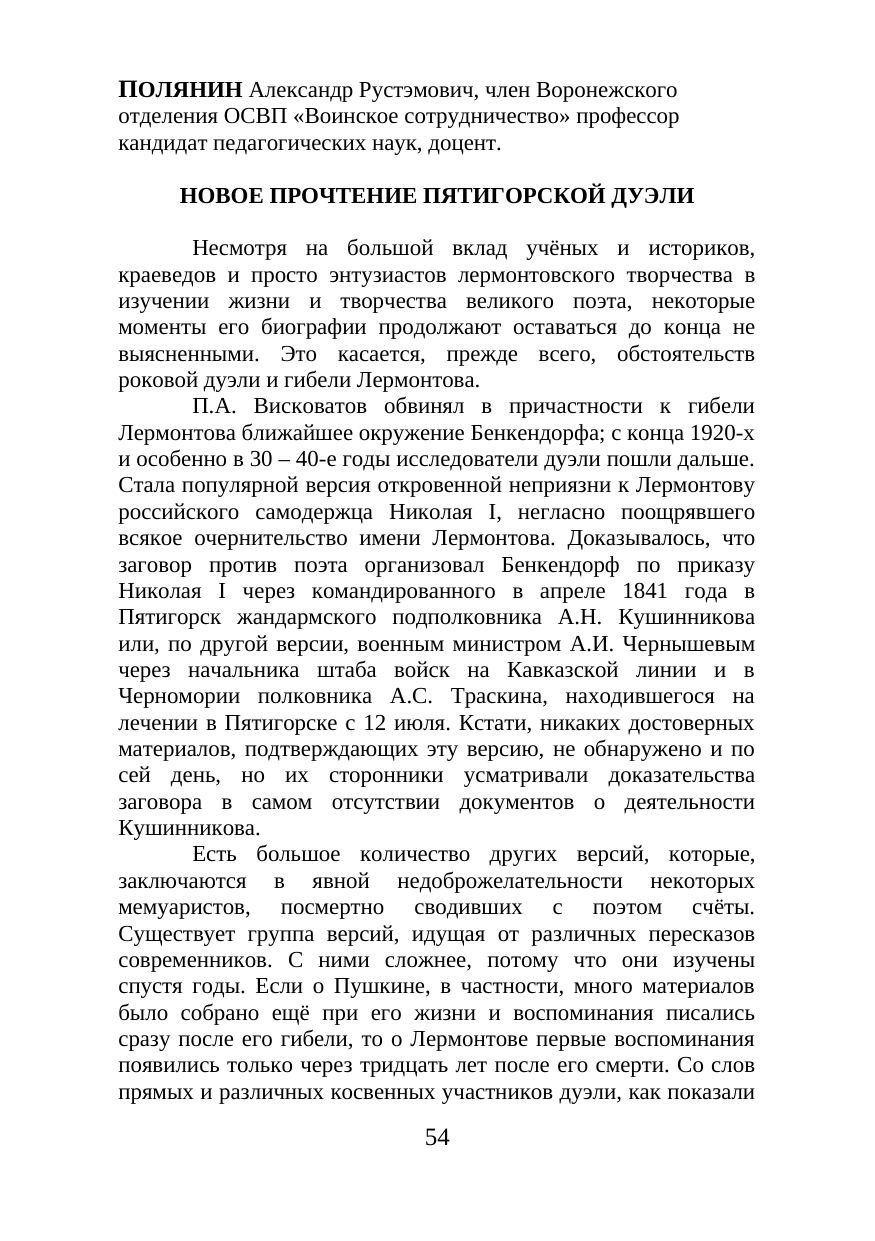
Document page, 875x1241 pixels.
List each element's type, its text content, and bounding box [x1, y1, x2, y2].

text НОВОЕ ПРОЧТЕНИЕ ПЯТИГОРСКОЙ ДУЭЛИ [118, 182, 756, 208]
text Несмотря на большой вклад учёных и историков, краеведов и просто энтузиастов лермонтовского творчества в изучении жизни и творчества великого поэта, некоторые моменты его биографии продолжают оставаться до конца не выясненными. Это касается, прежде всего, обстоятельств роковой дуэли и гибели Лермонтова. [118, 234, 756, 392]
text П.А. Висковатов обвинял в причастности к гибели Лермонтова ближайшее окружение Бенкендорфа; с конца 1920-х и особенно в 30 ‒ 40-е годы исследователи дуэли пошли дальше. Стала популярной версия откровенной неприязни к Лермонтову российского самодержца Николая I, негласно поощрявшего всякое очернительство имени Лермонтова. Доказывалось, что заговор против поэта организовал Бенкендорф по приказу Николая I через командированного в апреле 1841 года в Пятигорск жандармского подполковника А.Н. Кушинникова или, по другой версии, военным министром А.И. Чернышевым через начальника штаба войск на Кавказской линии и в Черномории полковника А.С. Траскина, находившегося на лечении в Пятигорске с 12 июля. Кстати, никаких достоверных материалов, подтверждающих эту версию, не обнаружено и по сей день, но их сторонники усматривали доказательства заговора в самом отсутствии документов о деятельности Кушинникова. [118, 392, 756, 841]
text ПОЛЯНИН Александр Рустэмович, член Воронежского отделения ОСВП «Воинское сотрудничество» профессор [118, 74, 756, 129]
text Есть большое количество других версий, которые, заключаются в явной недоброжелательности некоторых мемуаристов, посмертно сводивших с поэтом счёты. Существует группа версий, идущая от различных пересказов современников. С ними сложнее, потому что они изучены спустя годы. Если о Пушкине, в частности, много материалов было собрано ещё при его жизни и воспоминания писались сразу после его гибели, то о Лермонтове первые воспоминания появились только через тридцать лет после его смерти. Со слов прямых и различных косвенных участников дуэли, как показали [118, 841, 756, 1104]
text кандидат педагогических наук, доцент. [118, 129, 756, 155]
